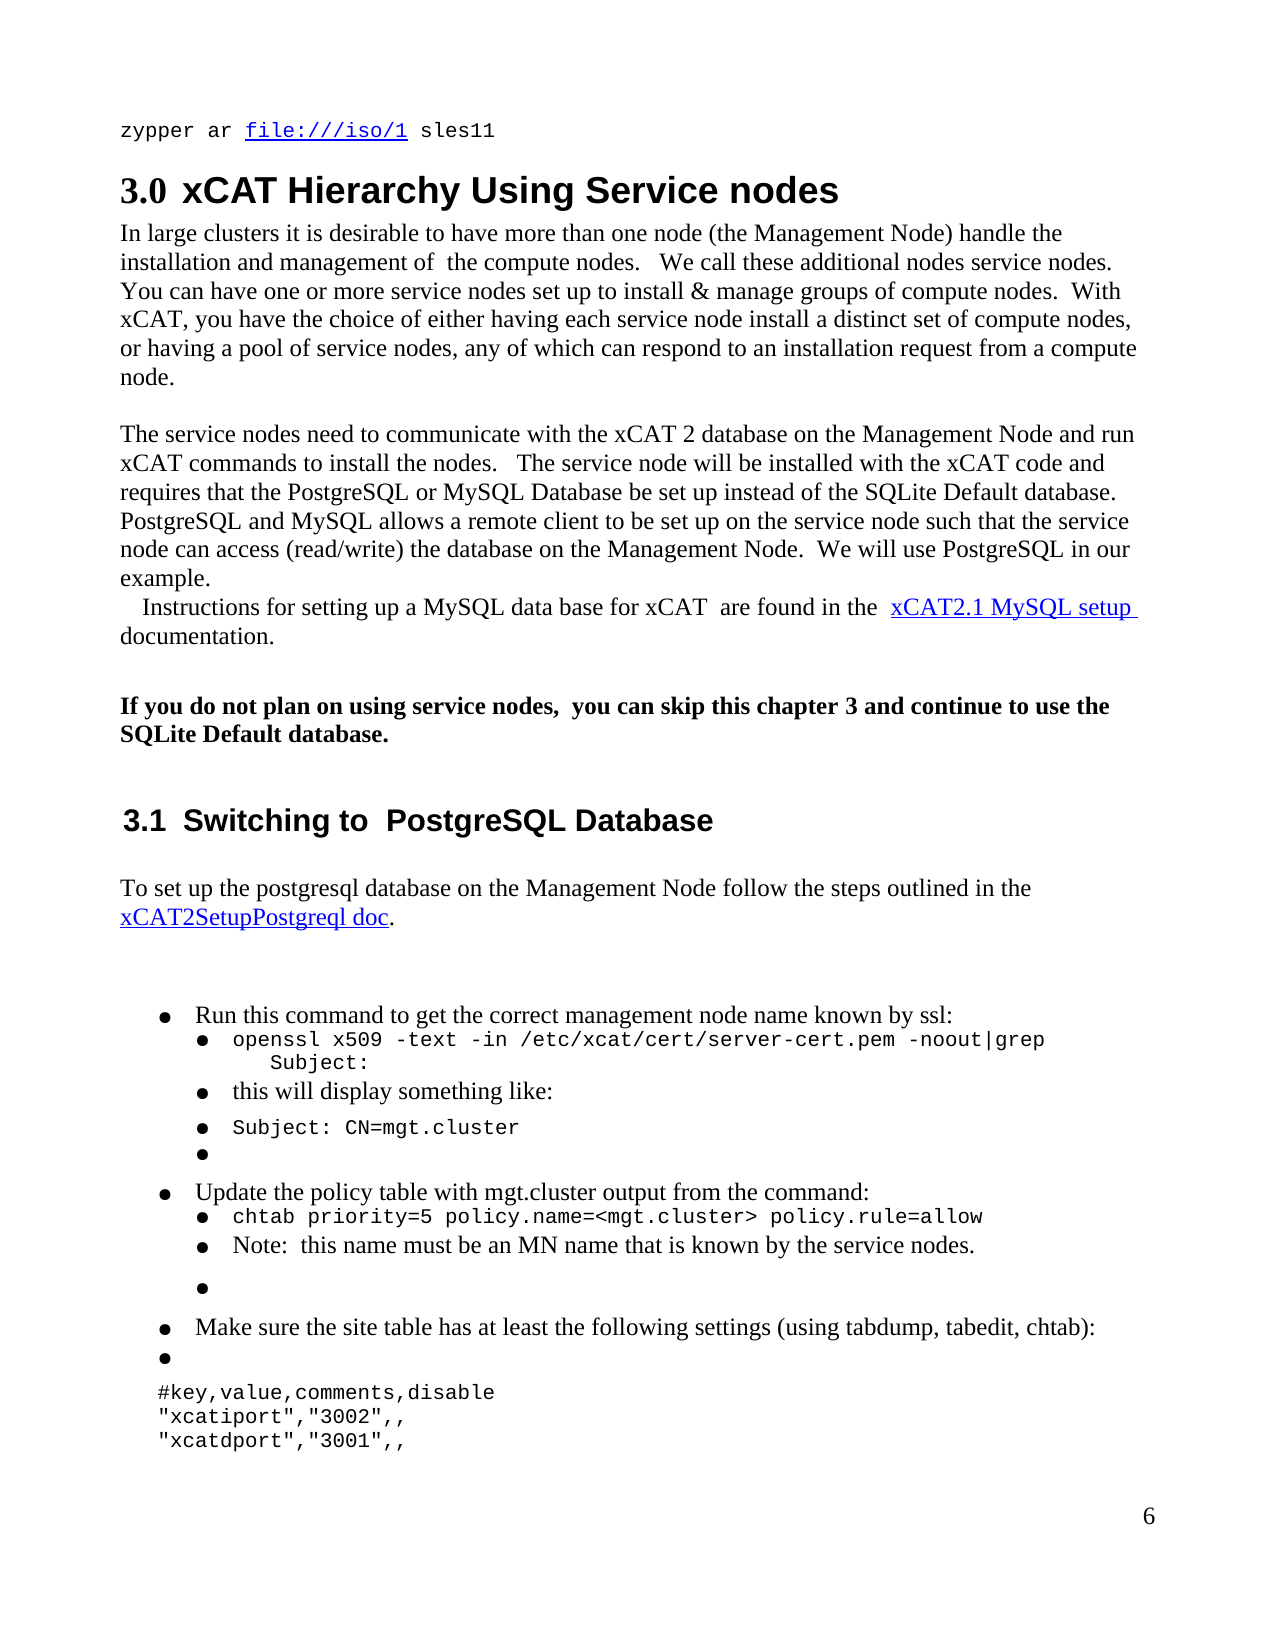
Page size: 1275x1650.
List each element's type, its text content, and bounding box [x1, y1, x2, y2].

text The service nodes need to communicate with the xCAT 2 database on the Management Node and run xCAT commands to install the nodes. The service node will be installed with the xCAT code and requires that the PostgreSQL or MySQL Database be set up instead of the SQLite Default database. PostgreSQL and MySQL allows a remote client to be set up on the service node such that the service node can access (read/write) the database on the Management Node. We will use PostgreSQL in our example. [120, 419, 1155, 592]
list Subject: CN=mgt.cluster [195, 1117, 1155, 1141]
text If you do not plan on using service nodes, you can skip this chapter 3 and continue to use the SQLite Default database. [120, 691, 1155, 748]
list chtab priority=5 policy.name=<mgt.cluster> policy.rule=allow [195, 1206, 1155, 1230]
list Note: this name must be an MN name that is known by the service nodes. [195, 1230, 1155, 1258]
text In large clusters it is desirable to have more than one node (the Management Node) handle the installation and management of the compute nodes. We call these additional nodes service nodes. You can have one or more service nodes set up to install & manage groups of compute nodes. With xCAT, you have the choice of either having each service node install a distinct set of compute nodes, or having a pool of service nodes, any of which can respond to an installation request from a compute node. [120, 218, 1155, 391]
list Update the policy table with mgt.cluster output from the command: [157, 1177, 1155, 1206]
list openssl x509 -text -in /etc/xcat/cert/server-cert.pem -noout|grep Subject: [195, 1029, 1155, 1076]
subtitle Switching to PostgreSQL Database [123, 802, 1155, 838]
list this will display something like: [195, 1076, 1155, 1105]
list Make sure the site table has at least the following settings (using tabdump, tabedit, chtab): [157, 1312, 1155, 1341]
text "xcatdport","3001",, [157, 1429, 1155, 1453]
text To set up the postgresql database on the Management Node follow the steps outlined in the xCAT2SetupPostgreql doc. [120, 873, 1155, 930]
text "xcatiport","3002",, [157, 1406, 1155, 1429]
text #key,value,comments,disable [157, 1382, 1155, 1406]
text Instructions for setting up a MySQL data base for xCAT are found in the xCAT2.1 MySQL setup documentation. [120, 592, 1155, 649]
list Run this command to get the correct management node name known by ssl: [157, 1000, 1155, 1029]
text zypper ar file:///iso/1 sles11 [120, 120, 1155, 144]
subtitle xCAT Hierarchy Using Service nodes [120, 169, 1155, 212]
